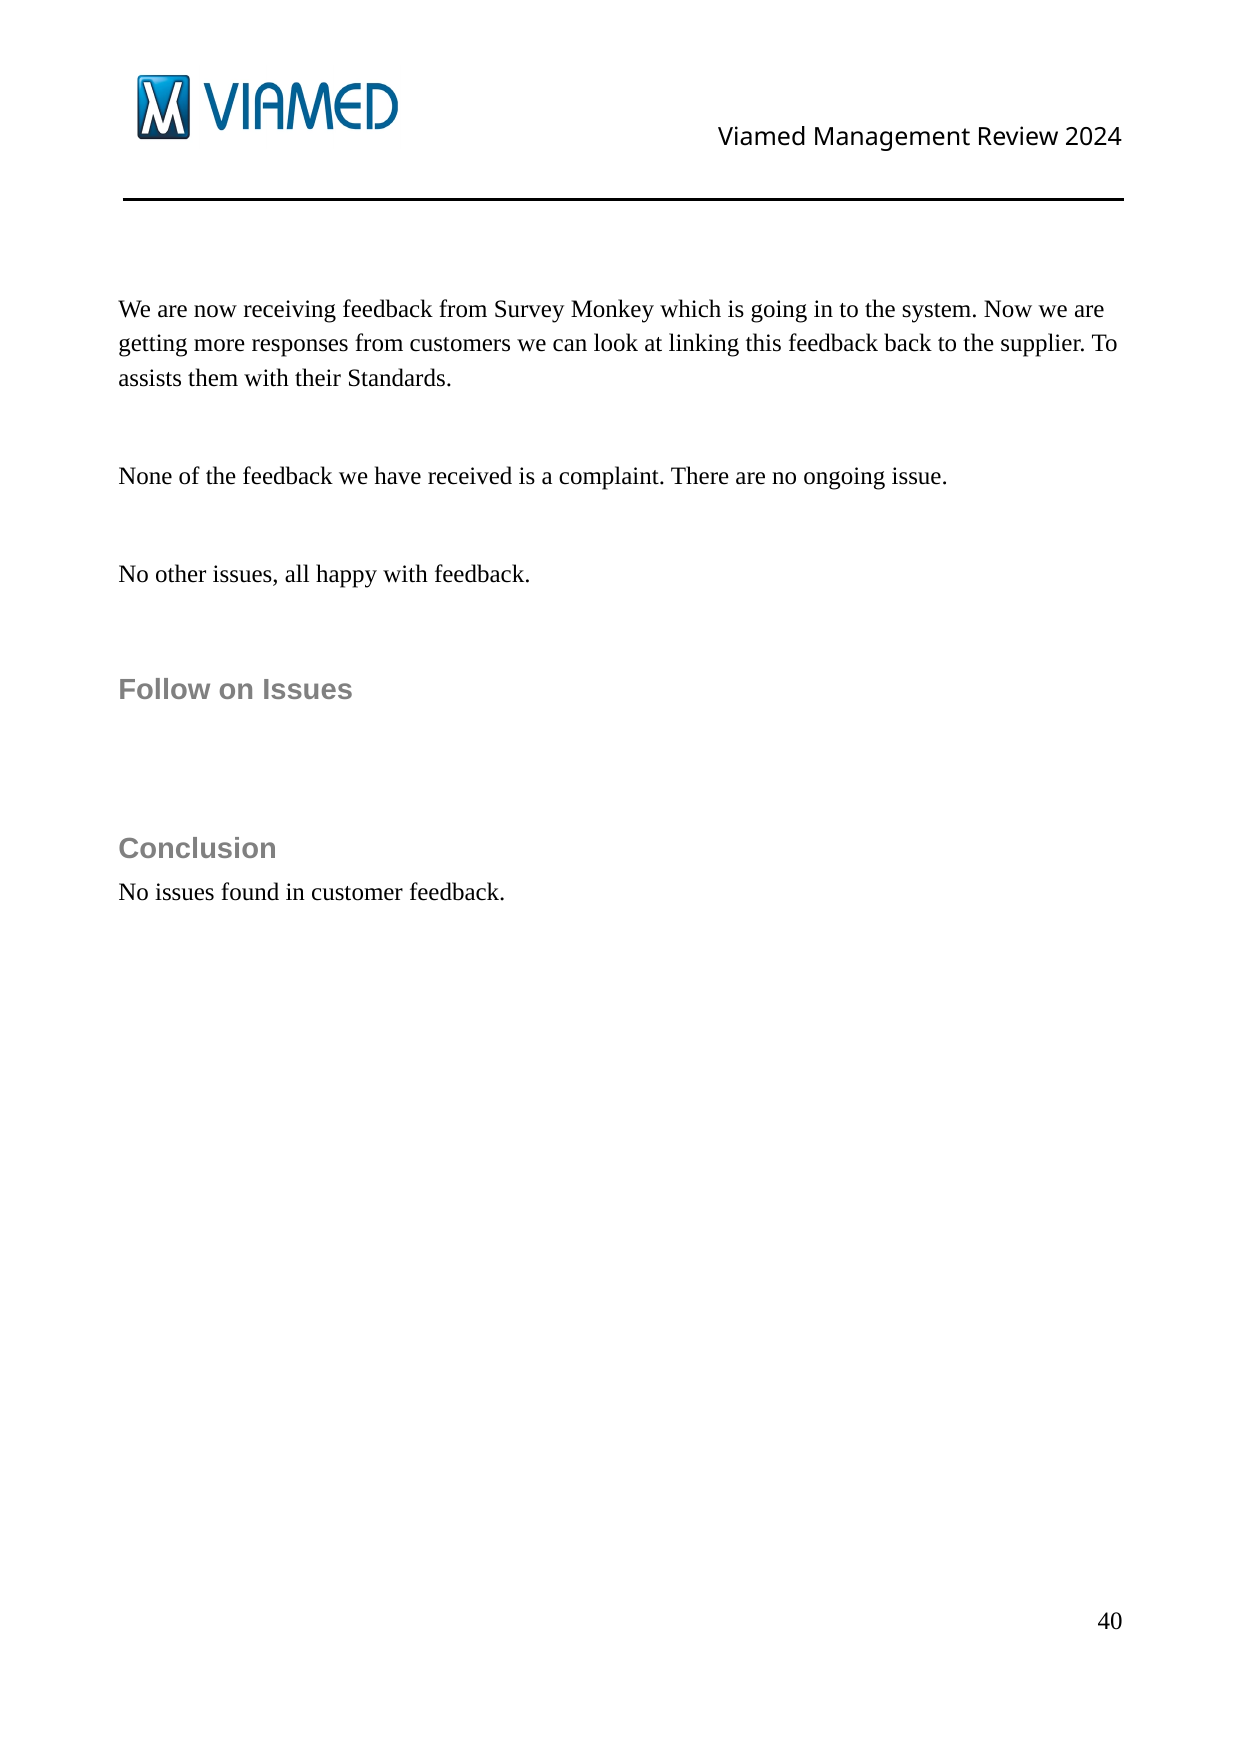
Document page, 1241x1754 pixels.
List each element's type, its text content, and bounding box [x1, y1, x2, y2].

picture [133, 65, 401, 149]
text No other issues, all happy with feedback. [118, 559, 1122, 588]
subtitle Conclusion [118, 831, 1122, 864]
subtitle Follow on Issues [118, 672, 1122, 706]
text We are now receiving feedback from Survey Monkey which is going in to the system. Now we are getting more responses from customers we can look at linking this feedback back to the supplier. To assists them with their Standards. [118, 294, 1122, 392]
text None of the feedback we have received is a complaint. There are no ongoing issue. [118, 461, 1122, 490]
text No issues found in customer feedback. [118, 877, 1122, 906]
